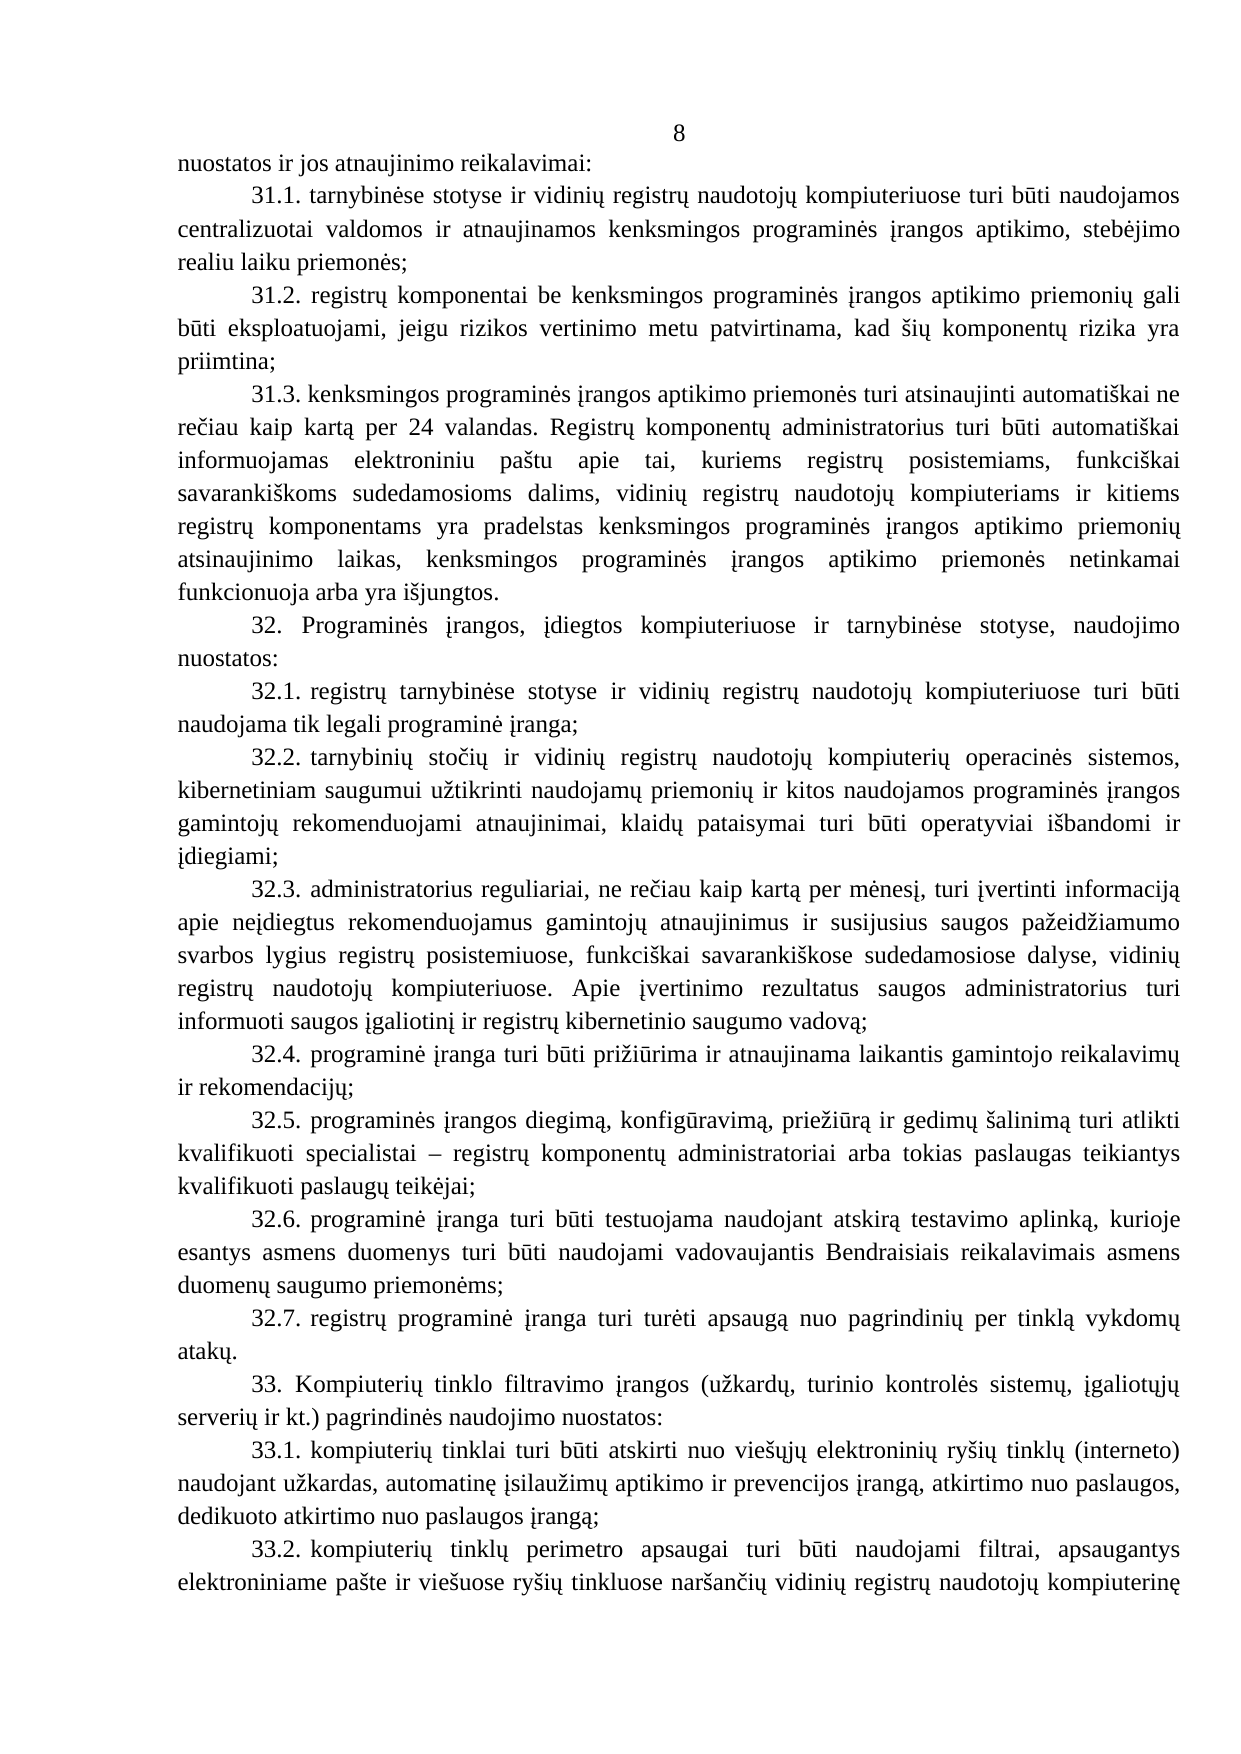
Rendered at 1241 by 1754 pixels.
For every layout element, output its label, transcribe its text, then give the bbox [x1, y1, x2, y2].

text 33.1. kompiuterių tinklai turi būti atskirti nuo viešųjų elektroninių ryšių tinklų (interneto) naudojant užkardas, automatinę įsilaužimų aptikimo ir prevencijos įrangą, atkirtimo nuo paslaugos, dedikuoto atkirtimo nuo paslaugos įrangą; [177, 1435, 1181, 1530]
text 31.2. registrų komponentai be kenksmingos programinės įrangos aptikimo priemonių gali būti eksploatuojami, jeigu rizikos vertinimo metu patvirtinama, kad šių komponentų rizika yra priimtina; [177, 280, 1181, 374]
text 32.4. programinė įranga turi būti prižiūrima ir atnaujinama laikantis gamintojo reikalavimų ir rekomendacijų; [177, 1039, 1181, 1101]
text 32.2. tarnybinių stočių ir vidinių registrų naudotojų kompiuterių operacinės sistemos, kibernetiniam saugumui užtikrinti naudojamų priemonių ir kitos naudojamos programinės įrangos gamintojų rekomenduojami atnaujinimai, klaidų pataisymai turi būti operatyviai išbandomi ir įdiegiami; [177, 742, 1181, 870]
text 32.5. programinės įrangos diegimą, konfigūravimą, priežiūrą ir gedimų šalinimą turi atlikti kvalifikuoti specialistai – registrų komponentų administratoriai arba tokias paslaugas teikiantys kvalifikuoti paslaugų teikėjai; [177, 1105, 1181, 1200]
text 31.1. tarnybinėse stotyse ir vidinių registrų naudotojų kompiuteriuose turi būti naudojamos centralizuotai valdomos ir atnaujinamos kenksmingos programinės įrangos aptikimo, stebėjimo realiu laiku priemonės; [177, 181, 1181, 275]
text 32. Programinės įrangos, įdiegtos kompiuteriuose ir tarnybinėse stotyse, naudojimo nuostatos: [177, 610, 1181, 672]
text 31.3. kenksmingos programinės įrangos aptikimo priemonės turi atsinaujinti automatiškai ne rečiau kaip kartą per 24 valandas. Registrų komponentų administratorius turi būti automatiškai informuojamas elektroniniu paštu apie tai, kuriems registrų posistemiams, funkciškai savarankiškoms sudedamosioms dalims, vidinių registrų naudotojų kompiuteriams ir kitiems registrų komponentams yra pradelstas kenksmingos programinės įrangos aptikimo priemonių atsinaujinimo laikas, kenksmingos programinės įrangos aptikimo priemonės netinkamai funkcionuoja arba yra išjungtos. [177, 379, 1181, 606]
text 32.6. programinė įranga turi būti testuojama naudojant atskirą testavimo aplinką, kurioje esantys asmens duomenys turi būti naudojami vadovaujantis Bendraisiais reikalavimais asmens duomenų saugumo priemonėms; [177, 1204, 1181, 1299]
text 33.2. kompiuterių tinklų perimetro apsaugai turi būti naudojami filtrai, apsaugantys elektroniniame pašte ir viešuose ryšių tinkluose naršančių vidinių registrų naudotojų kompiuterinę [177, 1534, 1181, 1596]
text 33. Kompiuterių tinklo filtravimo įrangos (užkardų, turinio kontrolės sistemų, įgaliotųjų serverių ir kt.) pagrindinės naudojimo nuostatos: [177, 1369, 1181, 1431]
text 32.1. registrų tarnybinėse stotyse ir vidinių registrų naudotojų kompiuteriuose turi būti naudojama tik legali programinė įranga; [177, 676, 1181, 738]
text 32.3. administratorius reguliariai, ne rečiau kaip kartą per mėnesį, turi įvertinti informaciją apie neįdiegtus rekomenduojamus gamintojų atnaujinimus ir susijusius saugos pažeidžiamumo svarbos lygius registrų posistemiuose, funkciškai savarankiškose sudedamosiose dalyse, vidinių registrų naudotojų kompiuteriuose. Apie įvertinimo rezultatus saugos administratorius turi informuoti saugos įgaliotinį ir registrų kibernetinio saugumo vadovą; [177, 874, 1181, 1035]
text 32.7. registrų programinė įranga turi turėti apsaugą nuo pagrindinių per tinklą vykdomų atakų. [177, 1303, 1181, 1365]
text nuostatos ir jos atnaujinimo reikalavimai: [177, 148, 1181, 176]
